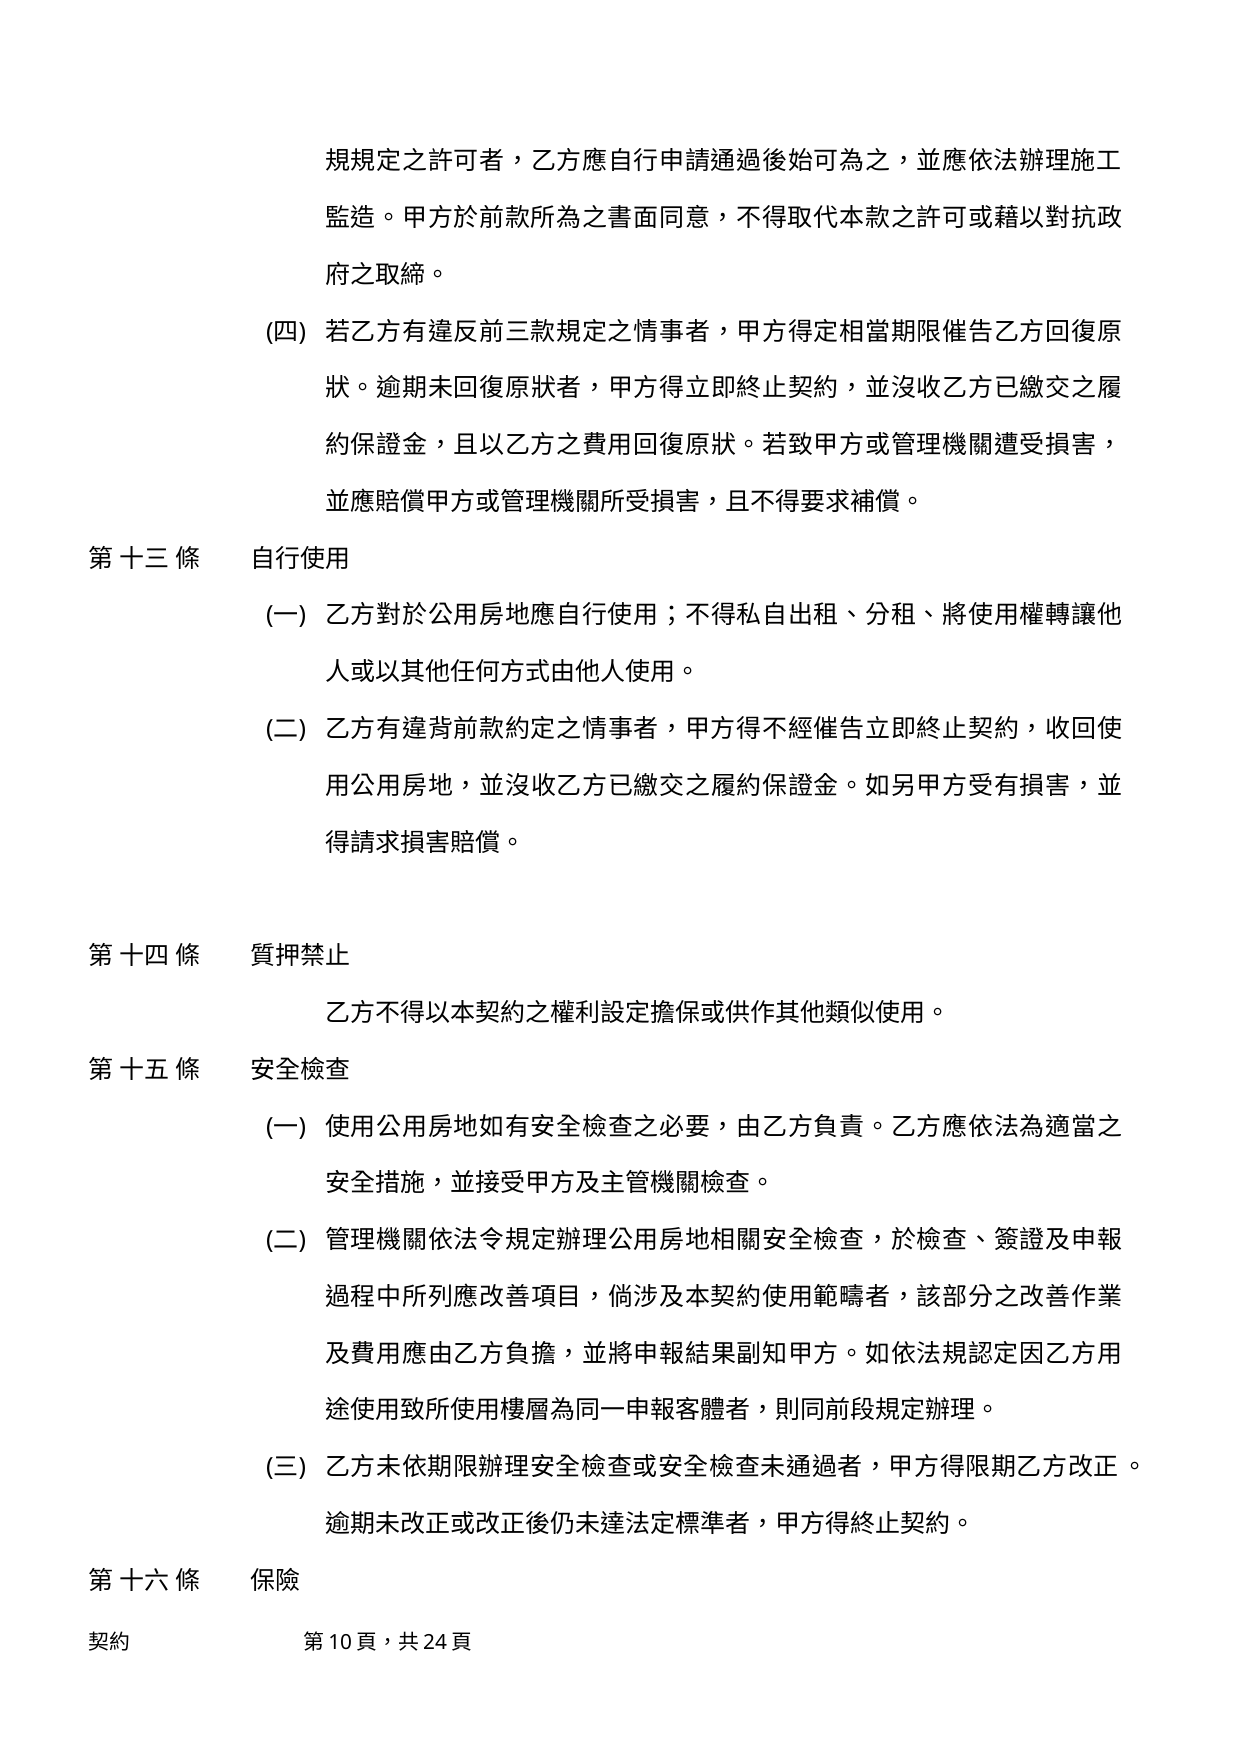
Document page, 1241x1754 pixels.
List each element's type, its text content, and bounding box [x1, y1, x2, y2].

text 第 十六 條 保險 [89, 1550, 1122, 1607]
list 乙方有違背前款約定之情事者，甲方得不經催告立即終止契約，收回使用公用房地，並沒收乙方已繳交之履約保證金。如另甲方受有損害，並得請求損害賠償。 [266, 698, 1122, 869]
text 乙方不得以本契約之權利設定擔保或供作其他類似使用。 [325, 982, 1122, 1039]
list 規規定之許可者，乙方應自行申請通過後始可為之，並應依法辦理施工監造。甲方於前款所為之書面同意，不得取代本款之許可或藉以對抗政府之取締。 [266, 131, 1122, 301]
list 乙方未依期限辦理安全檢查或安全檢查未通過者，甲方得限期乙方改正。逾期未改正或改正後仍未達法定標準者，甲方得終止契約。 [266, 1436, 1122, 1550]
list 管理機關依法令規定辦理公用房地相關安全檢查，於檢查、簽證及申報過程中所列應改善項目，倘涉及本契約使用範疇者，該部分之改善作業及費用應由乙方負擔，並將申報結果副知甲方。如依法規認定因乙方用途使用致所使用樓層為同一申報客體者，則同前段規定辦理。 [266, 1209, 1122, 1436]
text 第 十四 條 質押禁止 [89, 925, 1122, 982]
list 使用公用房地如有安全檢查之必要，由乙方負責。乙方應依法為適當之安全措施，並接受甲方及主管機關檢查。 [266, 1096, 1122, 1209]
list 若乙方有違反前三款規定之情事者，甲方得定相當期限催告乙方回復原狀。逾期未回復原狀者，甲方得立即終止契約，並沒收乙方已繳交之履約保證金，且以乙方之費用回復原狀。若致甲方或管理機關遭受損害，並應賠償甲方或管理機關所受損害，且不得要求補償。 [266, 301, 1122, 528]
list 乙方對於公用房地應自行使用；不得私自出租、分租、將使用權轉讓他人或以其他任何方式由他人使用。 [266, 585, 1122, 698]
text 第 十五 條 安全檢查 [89, 1039, 1122, 1096]
text 第 十三 條 自行使用 [89, 528, 1122, 585]
